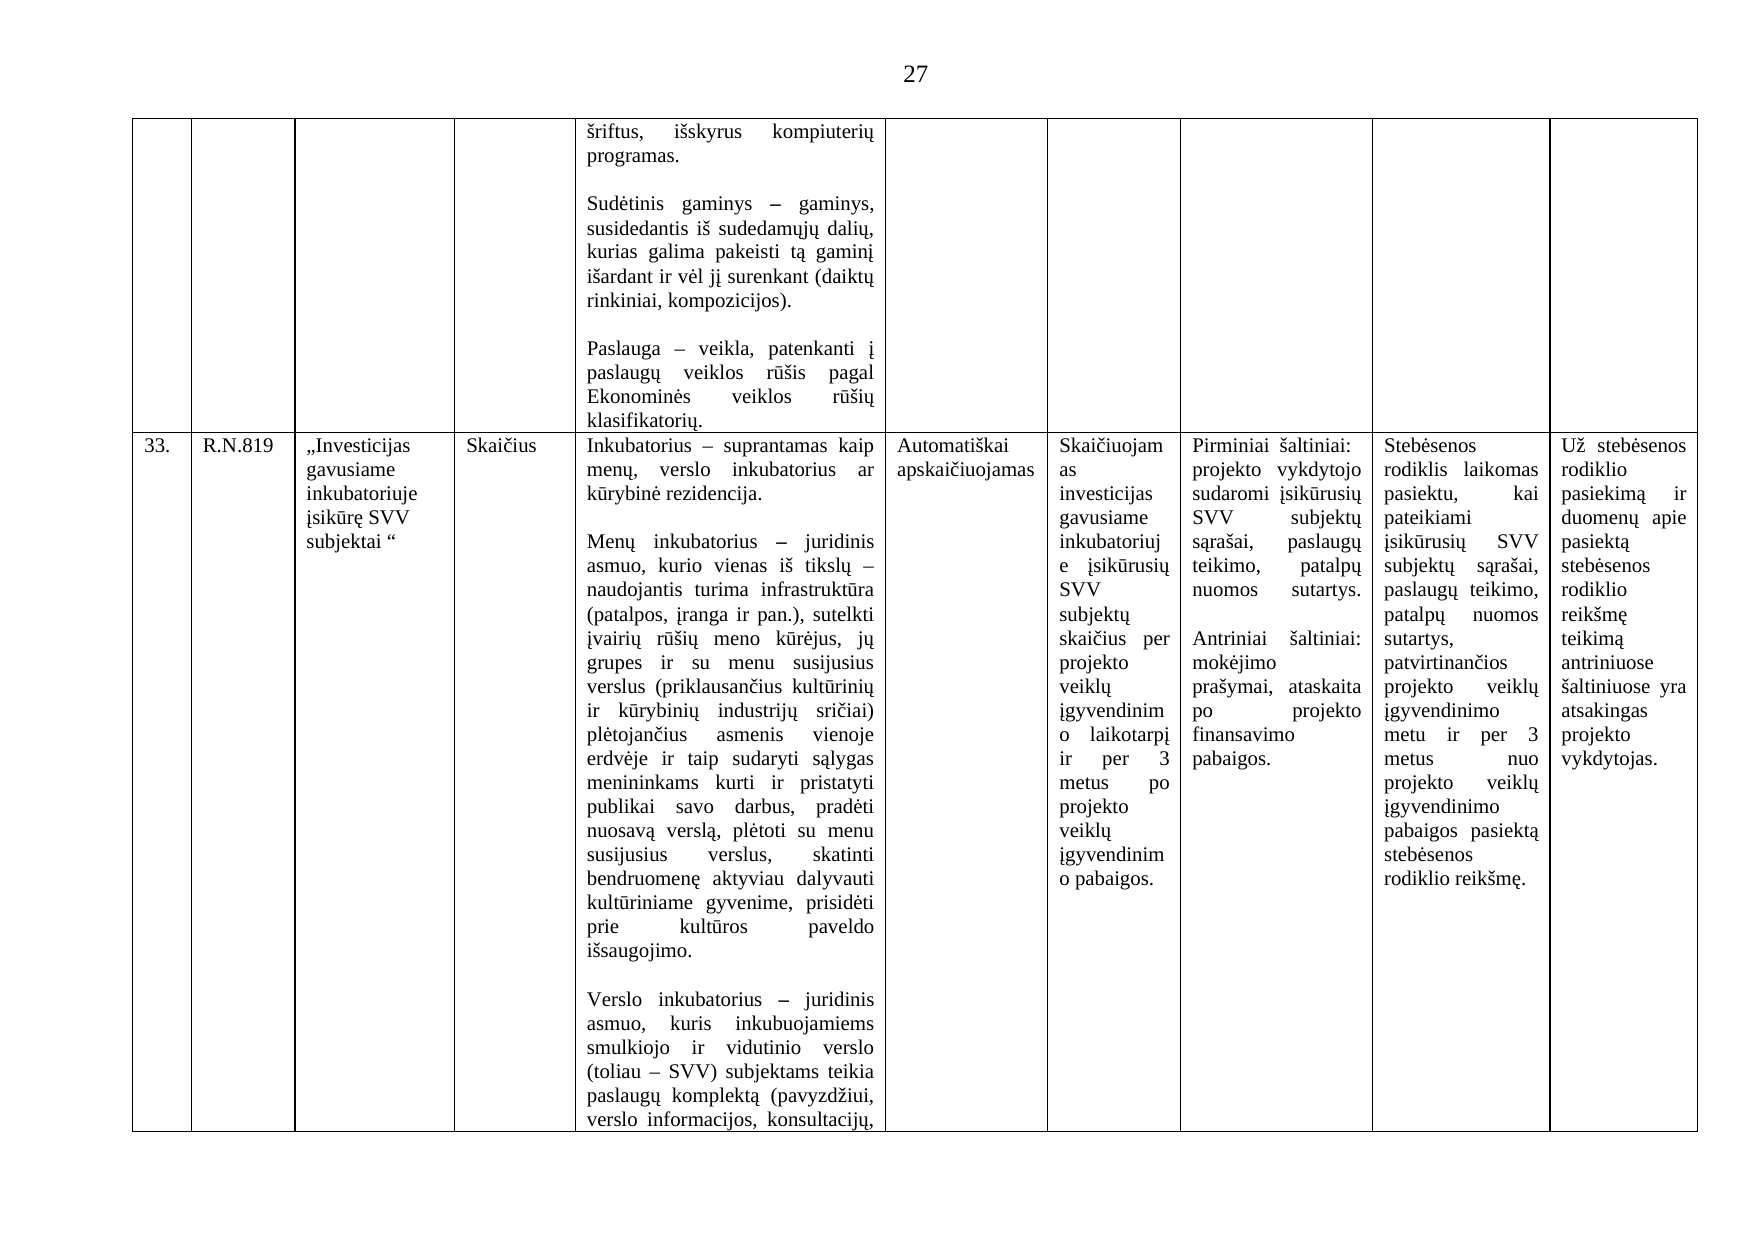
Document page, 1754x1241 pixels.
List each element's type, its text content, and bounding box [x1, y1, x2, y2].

table_cell Pirminiai šaltiniai: projekto vykdytojo sudaromi įsikūrusių SVV subjektų sąrašai, paslaugų teikimo, patalpų nuomos sutartys. Antriniai šaltiniai: mokėjimo prašymai, ataskaita po projekto finansavimo pabaigos. [1181, 433, 1372, 1131]
table_cell Automatiškai apskaičiuojamas [886, 433, 1047, 1131]
table_cell Už stebėsenos rodiklio pasiekimą ir duomenų apie pasiektą stebėsenos rodiklio reikšmę teikimą antriniuose šaltiniuose yra atsakingas projekto vykdytojas. [1551, 433, 1697, 1131]
table_cell [1181, 119, 1372, 432]
table_cell Inkubatorius – suprantamas kaip menų, verslo inkubatorius ar kūrybinė rezidencija. Menų inkubatorius – juridinis asmuo, kurio vienas iš tikslų – naudojantis turima infrastruktūra (patalpos, įranga ir pan.), sutelkti įvairių rūšių meno kūrėjus, jų grupes ir su menu susijusius verslus (priklausančius kultūrinių ir kūrybinių industrijų sričiai) plėtojančius asmenis vienoje erdvėje ir taip sudaryti sąlygas menininkams kurti ir pristatyti publikai savo darbus, pradėti nuosavą verslą, plėtoti su menu susijusius verslus, skatinti bendruomenę aktyviau dalyvauti kultūriniame gyvenime, prisidėti prie kultūros paveldo išsaugojimo. Verslo inkubatorius – juridinis asmuo, kuris inkubuojamiems smulkiojo ir vidutinio verslo (toliau – SVV) subjektams teikia paslaugų komplektą (pavyzdžiui, verslo informacijos, konsultacijų, [576, 433, 885, 1131]
table_cell [1551, 119, 1697, 432]
table_cell „Investicijas gavusiame inkubatoriuje įsikūrę SVV subjektai “ [296, 433, 454, 1131]
table_cell [455, 119, 575, 432]
table_cell [1373, 119, 1549, 432]
table_cell [192, 119, 294, 432]
table_cell šriftus, išskyrus kompiuterių programas. Sudėtinis gaminys – gaminys, susidedantis iš sudedamųjų dalių, kurias galima pakeisti tą gaminį išardant ir vėl jį surenkant (daiktų rinkiniai, kompozicijos). Paslauga – veikla, patenkanti į paslaugų veiklos rūšis pagal Ekonominės veiklos rūšių klasifikatorių. [576, 119, 885, 432]
table_cell Skaičius [455, 433, 575, 1131]
table_cell [296, 119, 454, 432]
table_cell [133, 119, 191, 432]
table_cell 33. [133, 433, 191, 1131]
table_cell [886, 119, 1047, 432]
table_cell Stebėsenos rodiklis laikomas pasiektu, kai pateikiami įsikūrusių SVV subjektų sąrašai, paslaugų teikimo, patalpų nuomos sutartys, patvirtinančios projekto veiklų įgyvendinimo metu ir per 3 metus nuo projekto veiklų įgyvendinimo pabaigos pasiektą stebėsenos rodiklio reikšmę. [1373, 433, 1549, 1131]
table_cell R.N.819 [192, 433, 294, 1131]
table_cell Skaičiuojamas investicijas gavusiame inkubatoriuje įsikūrusių SVV subjektų skaičius per projekto veiklų įgyvendinimo laikotarpį ir per 3 metus po projekto veiklų įgyvendinimo pabaigos. [1048, 433, 1180, 1131]
table_cell [1048, 119, 1180, 432]
